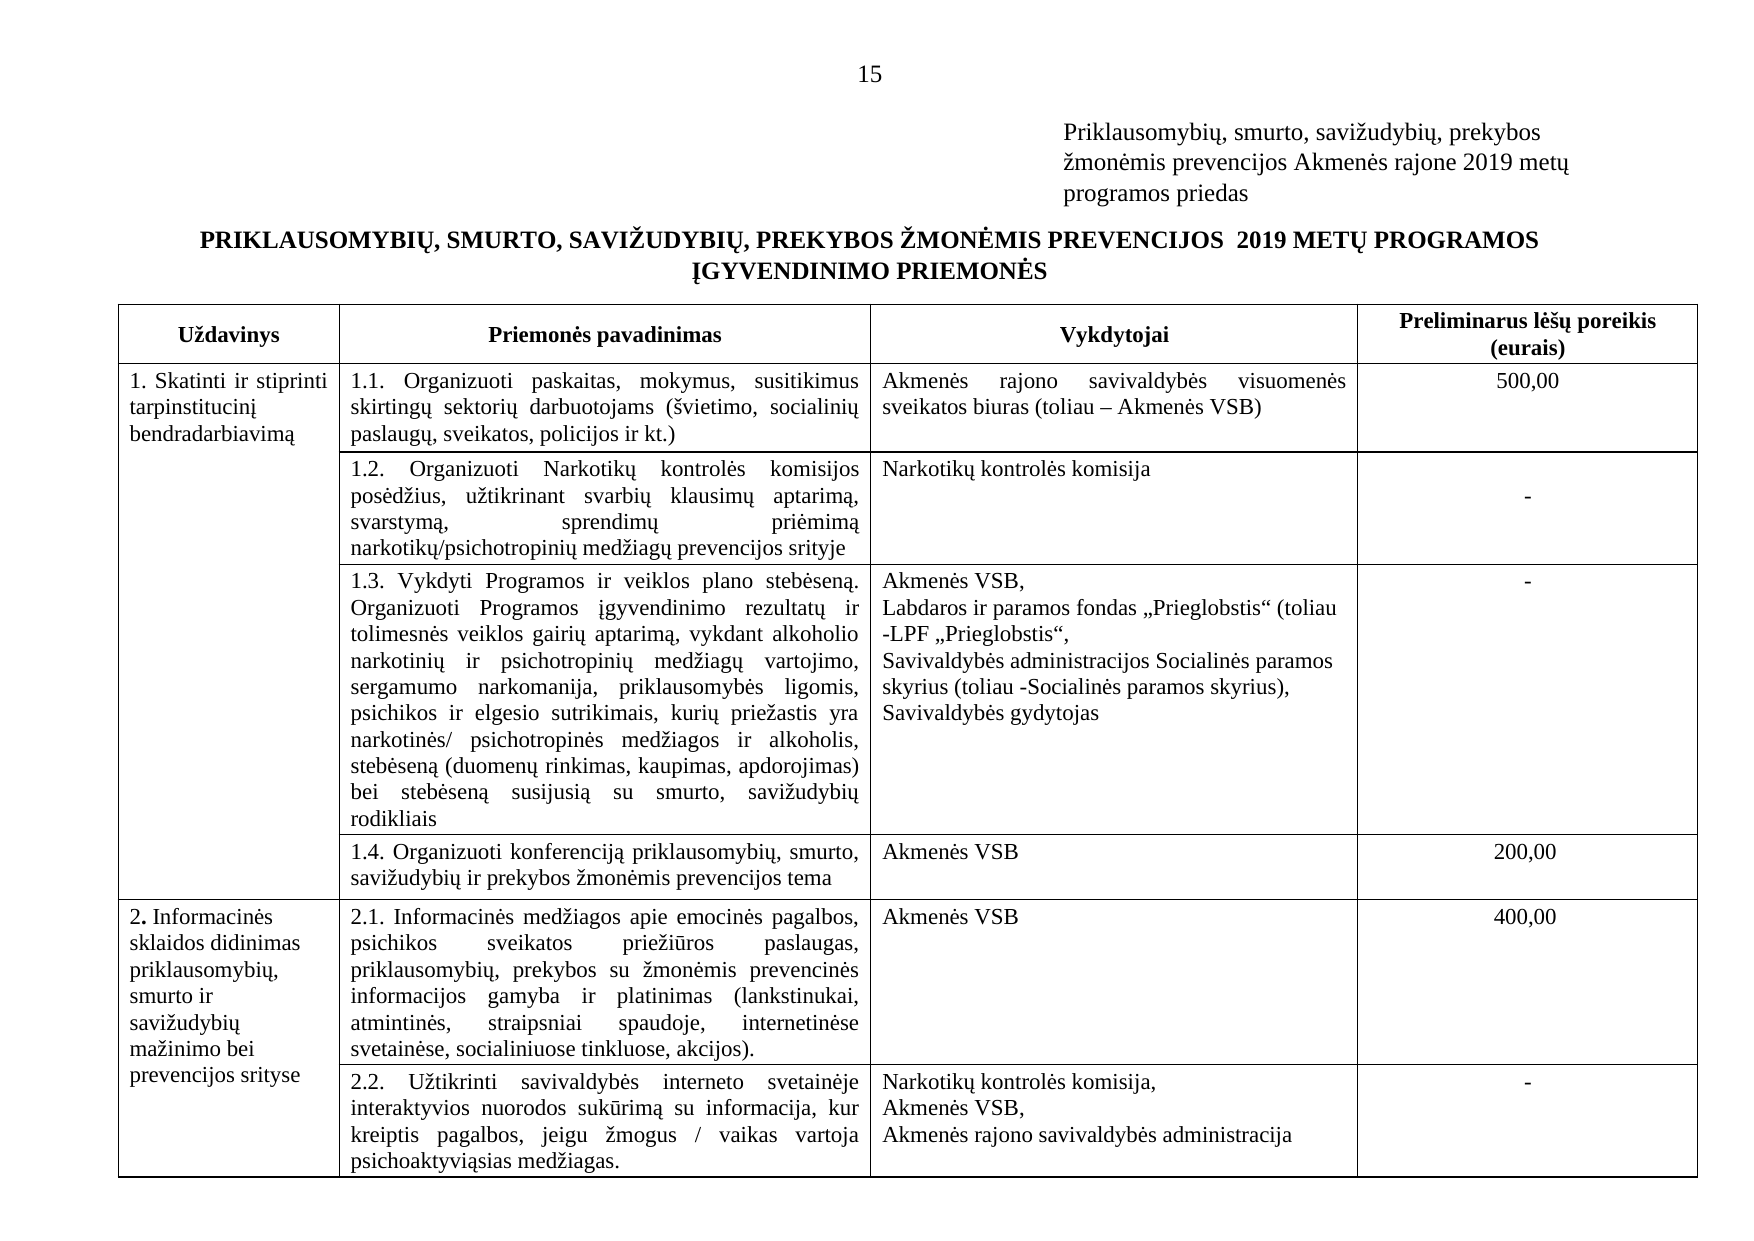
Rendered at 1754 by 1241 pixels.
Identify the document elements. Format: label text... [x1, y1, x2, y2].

table_header Priemonės pavadinimas [340, 305, 870, 363]
table_cell - [1358, 565, 1697, 834]
table_cell 500,00 [1358, 364, 1697, 451]
table_cell 1.3. Vykdyti Programos ir veiklos plano stebėseną. Organizuoti Programos įgyvendinimo rezultatų ir tolimesnės veiklos gairių aptarimą, vykdant alkoholio narkotinių ir psichotropinių medžiagų vartojimo, sergamumo narkomanija, priklausomybės ligomis, psichikos ir elgesio sutrikimais, kurių priežastis yra narkotinės/ psichotropinės medžiagos ir alkoholis, stebėseną (duomenų rinkimas, kaupimas, apdorojimas) bei stebėseną susijusią su smurto, savižudybių rodikliais [340, 565, 870, 834]
table_header Vykdytojai [871, 305, 1357, 363]
table_cell Narkotikų kontrolės komisija, Akmenės VSB, Akmenės rajono savivaldybės administracija [871, 1065, 1357, 1176]
table_header Preliminarus lėšų poreikis (eurais) [1358, 305, 1697, 363]
table_cell 1. Skatinti ir stiprinti tarpinstitucinį bendradarbiavimą [119, 364, 339, 899]
table_cell Akmenės rajono savivaldybės visuomenės sveikatos biuras (toliau – Akmenės VSB) [871, 364, 1357, 451]
table_cell - [1358, 453, 1697, 564]
text PRIKLAUSOMYBIŲ, SMURTO, SAVIŽUDYBIŲ, PREKYBOS ŽMONĖMIS PREVENCIJOS 2019 METŲ PROGRAMOS ĮGYVENDINIMO PRIEMONĖS [118, 225, 1621, 285]
table_cell 1.2. Organizuoti Narkotikų kontrolės komisijos posėdžius, užtikrinant svarbių klausimų aptarimą, svarstymą, sprendimų priėmimą narkotikų/psichotropinių medžiagų prevencijos srityje [340, 453, 870, 564]
table_cell 1.1. Organizuoti paskaitas, mokymus, susitikimus skirtingų sektorių darbuotojams (švietimo, socialinių paslaugų, sveikatos, policijos ir kt.) [340, 364, 870, 451]
table_cell 2.1. Informacinės medžiagos apie emocinės pagalbos, psichikos sveikatos priežiūros paslaugas, priklausomybių, prekybos su žmonėmis prevencinės informacijos gamyba ir platinimas (lankstinukai, atmintinės, straipsniai spaudoje, internetinėse svetainėse, socialiniuose tinkluose, akcijos). [340, 900, 870, 1064]
table_cell 2.2. Užtikrinti savivaldybės interneto svetainėje interaktyvios nuorodos sukūrimą su informacija, kur kreiptis pagalbos, jeigu žmogus / vaikas vartoja psichoaktyviąsias medžiagas. [340, 1065, 870, 1176]
table_cell Narkotikų kontrolės komisija [871, 453, 1357, 564]
table_cell 400,00 [1358, 900, 1697, 1064]
table_cell Akmenės VSB [871, 835, 1357, 899]
table_header Uždavinys [119, 305, 339, 363]
table_cell Akmenės VSB, Labdaros ir paramos fondas „Prieglobstis“ (toliau -LPF „Prieglobstis“, Savivaldybės administracijos Socialinės paramos skyrius (toliau -Socialinės paramos skyrius), Savivaldybės gydytojas [871, 565, 1357, 834]
table_cell 200,00 [1358, 835, 1697, 899]
table_cell Akmenės VSB [871, 900, 1357, 1064]
table_cell - [1358, 1065, 1697, 1176]
table_cell 2. Informacinės sklaidos didinimas priklausomybių, smurto ir savižudybių mažinimo bei prevencijos srityse [119, 900, 339, 1176]
text Priklausomybių, smurto, savižudybių, prekybos žmonėmis prevencijos Akmenės rajone 2019 metų programos priedas [1063, 117, 1621, 207]
table_cell 1.4. Organizuoti konferenciją priklausomybių, smurto, savižudybių ir prekybos žmonėmis prevencijos tema [340, 835, 870, 899]
